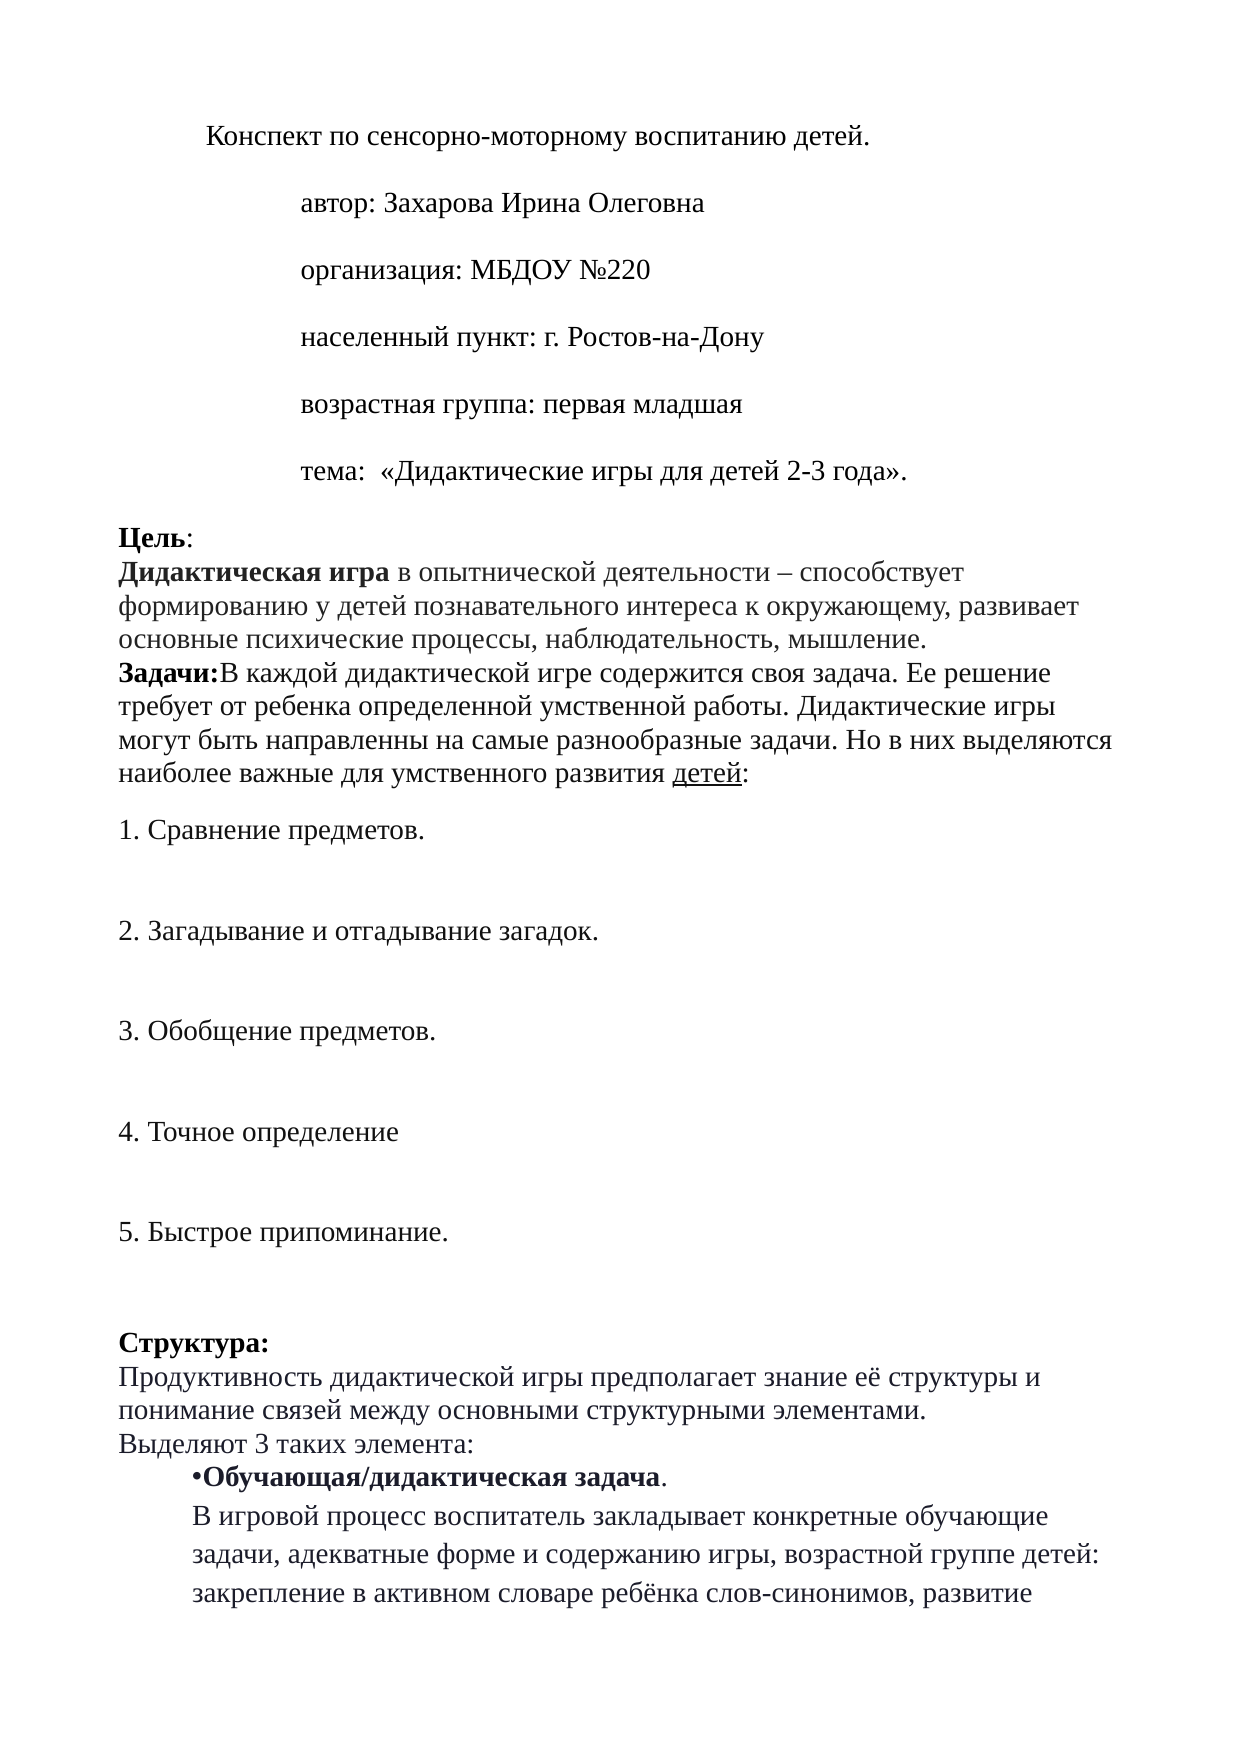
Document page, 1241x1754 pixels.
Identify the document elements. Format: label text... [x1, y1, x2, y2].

text тема: «Дидактические игры для детей 2-3 года». [118, 453, 1122, 487]
text организация: МБДОУ №220 [118, 252, 1122, 286]
text Цель: Дидактическая игра в опытнической деятельности – способствует формированию у детей познавательного интереса к окружающему, развивает основные психические процессы, наблюдательность, мышление. [118, 487, 1122, 655]
text населенный пункт: г. Ростов-на-Дону [118, 319, 1122, 353]
text автор: Захарова Ирина Олеговна [118, 185, 1122, 219]
text 4. Точное определение [118, 1114, 1122, 1147]
text Задачи:В каждой дидактической игре содержится своя задача. Ее решение требует от ребенка определенной умственной работы. Дидактические игры могут быть направленны на самые разнообразные задачи. Но в них выделяются наиболее важные для умственного развития детей: [118, 655, 1122, 789]
text 2. Загадывание и отгадывание загадок. [118, 913, 1122, 946]
list Обучающая/дидактическая задача. В игровой процесс воспитатель закладывает конкретные обучающие задачи, адекватные форме и содержанию игры, возрастной группе детей: закрепление в активном словаре ребёнка слов-синонимов, развитие [118, 1459, 1122, 1608]
text возрастная группа: первая младшая [118, 386, 1122, 420]
text 5. Быстрое припоминание. [118, 1214, 1122, 1248]
text Конспект по сенсорно-моторному воспитанию детей. [118, 118, 1122, 152]
text 3. Обобщение предметов. [118, 1013, 1122, 1047]
text 1. Сравнение предметов. [118, 812, 1122, 846]
text Структура: Продуктивность дидактической игры предполагает знание её структуры и понимание связей между основными структурными элементами. Выделяют 3 таких элемента: [118, 1325, 1122, 1459]
